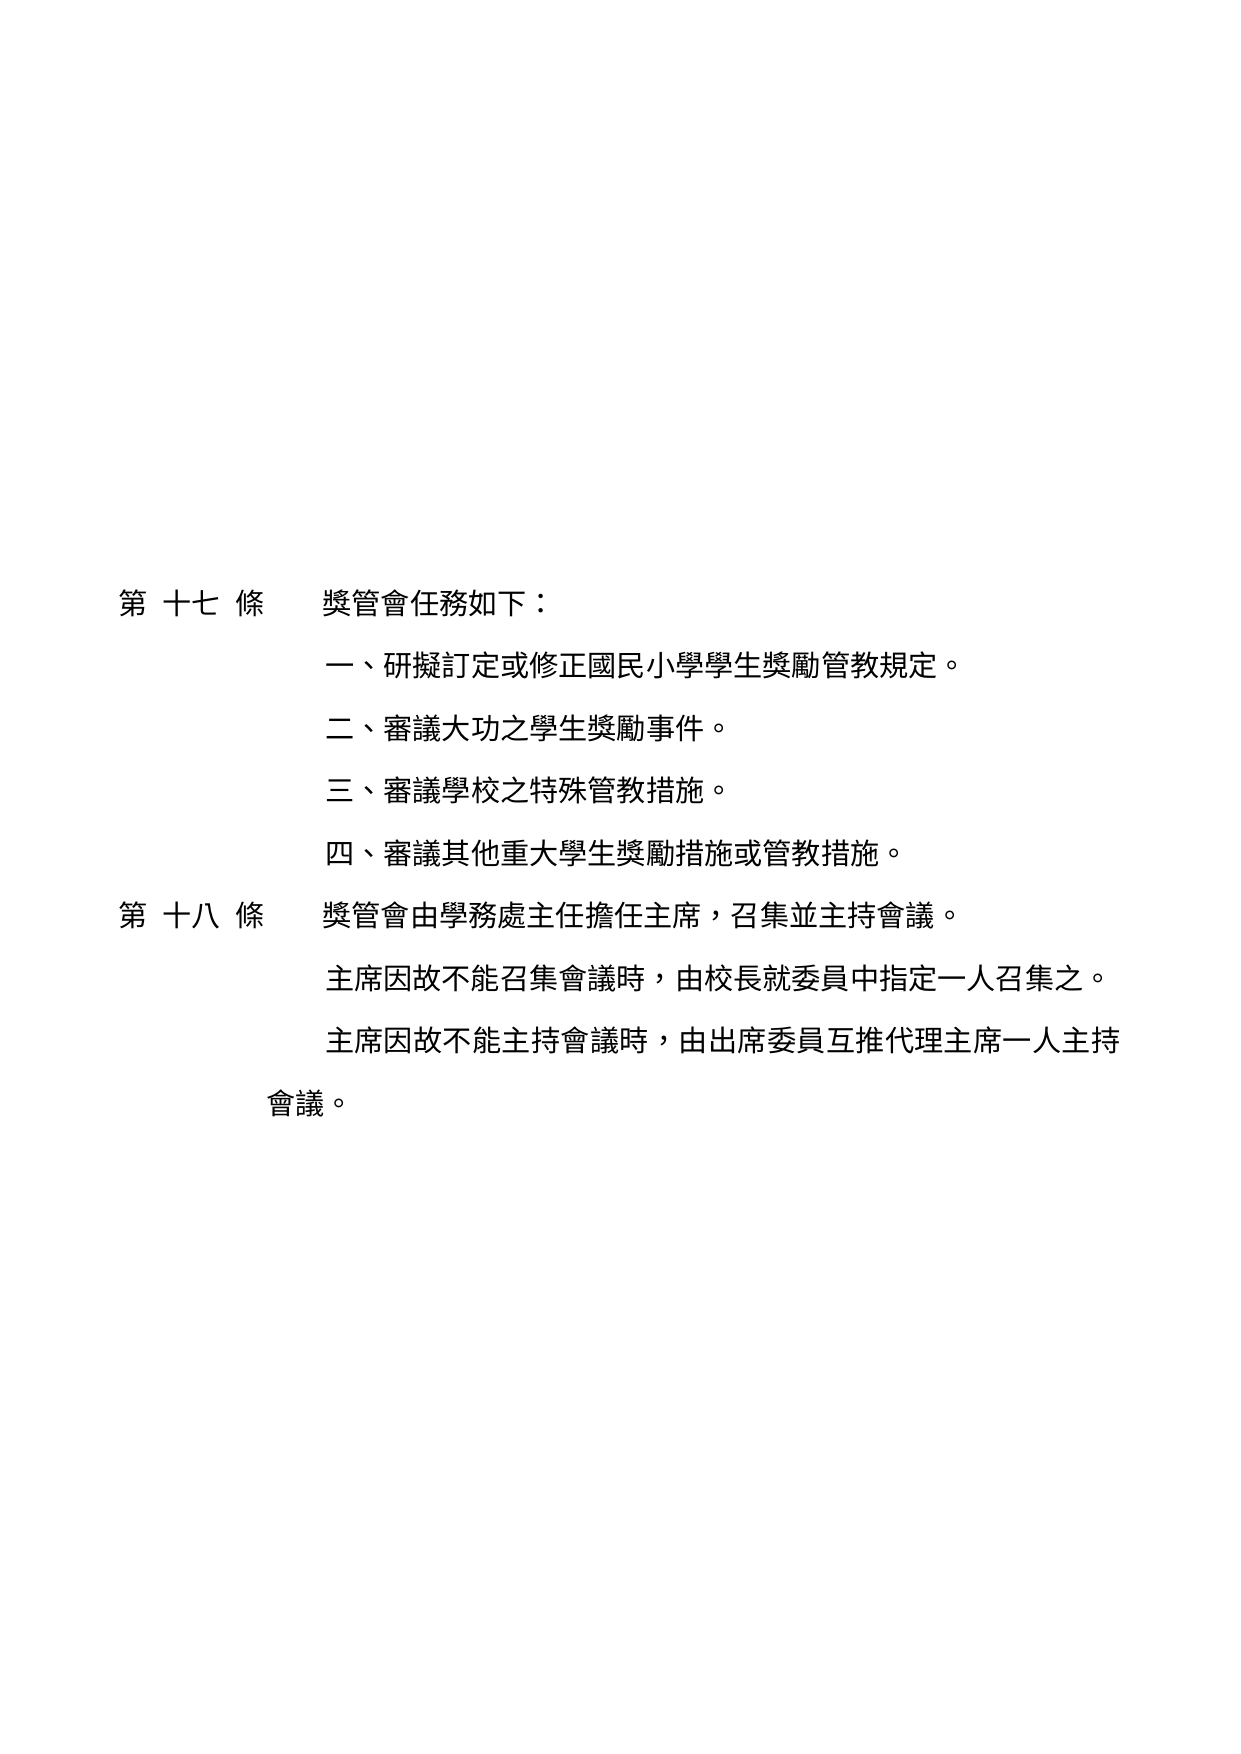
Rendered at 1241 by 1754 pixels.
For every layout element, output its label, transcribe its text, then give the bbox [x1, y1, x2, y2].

text 四、審議其他重大學生獎勵措施或管教措施。 [325, 810, 1122, 872]
text 一、研擬訂定或修正國民小學學生獎勵管教規定。 [325, 622, 1122, 685]
text 三、審議學校之特殊管教措施。 [325, 747, 1122, 810]
text 第 十七 條 獎管會任務如下： [118, 560, 1122, 622]
text 主席因故不能主持會議時，由出席委員互推代理主席一人主持會議。 [266, 997, 1122, 1122]
text 主席因故不能召集會議時，由校長就委員中指定一人召集之。 [266, 935, 1122, 997]
text 二、審議大功之學生獎勵事件。 [325, 685, 1122, 747]
text 第 十八 條 獎管會由學務處主任擔任主席，召集並主持會議。 [118, 872, 1122, 935]
